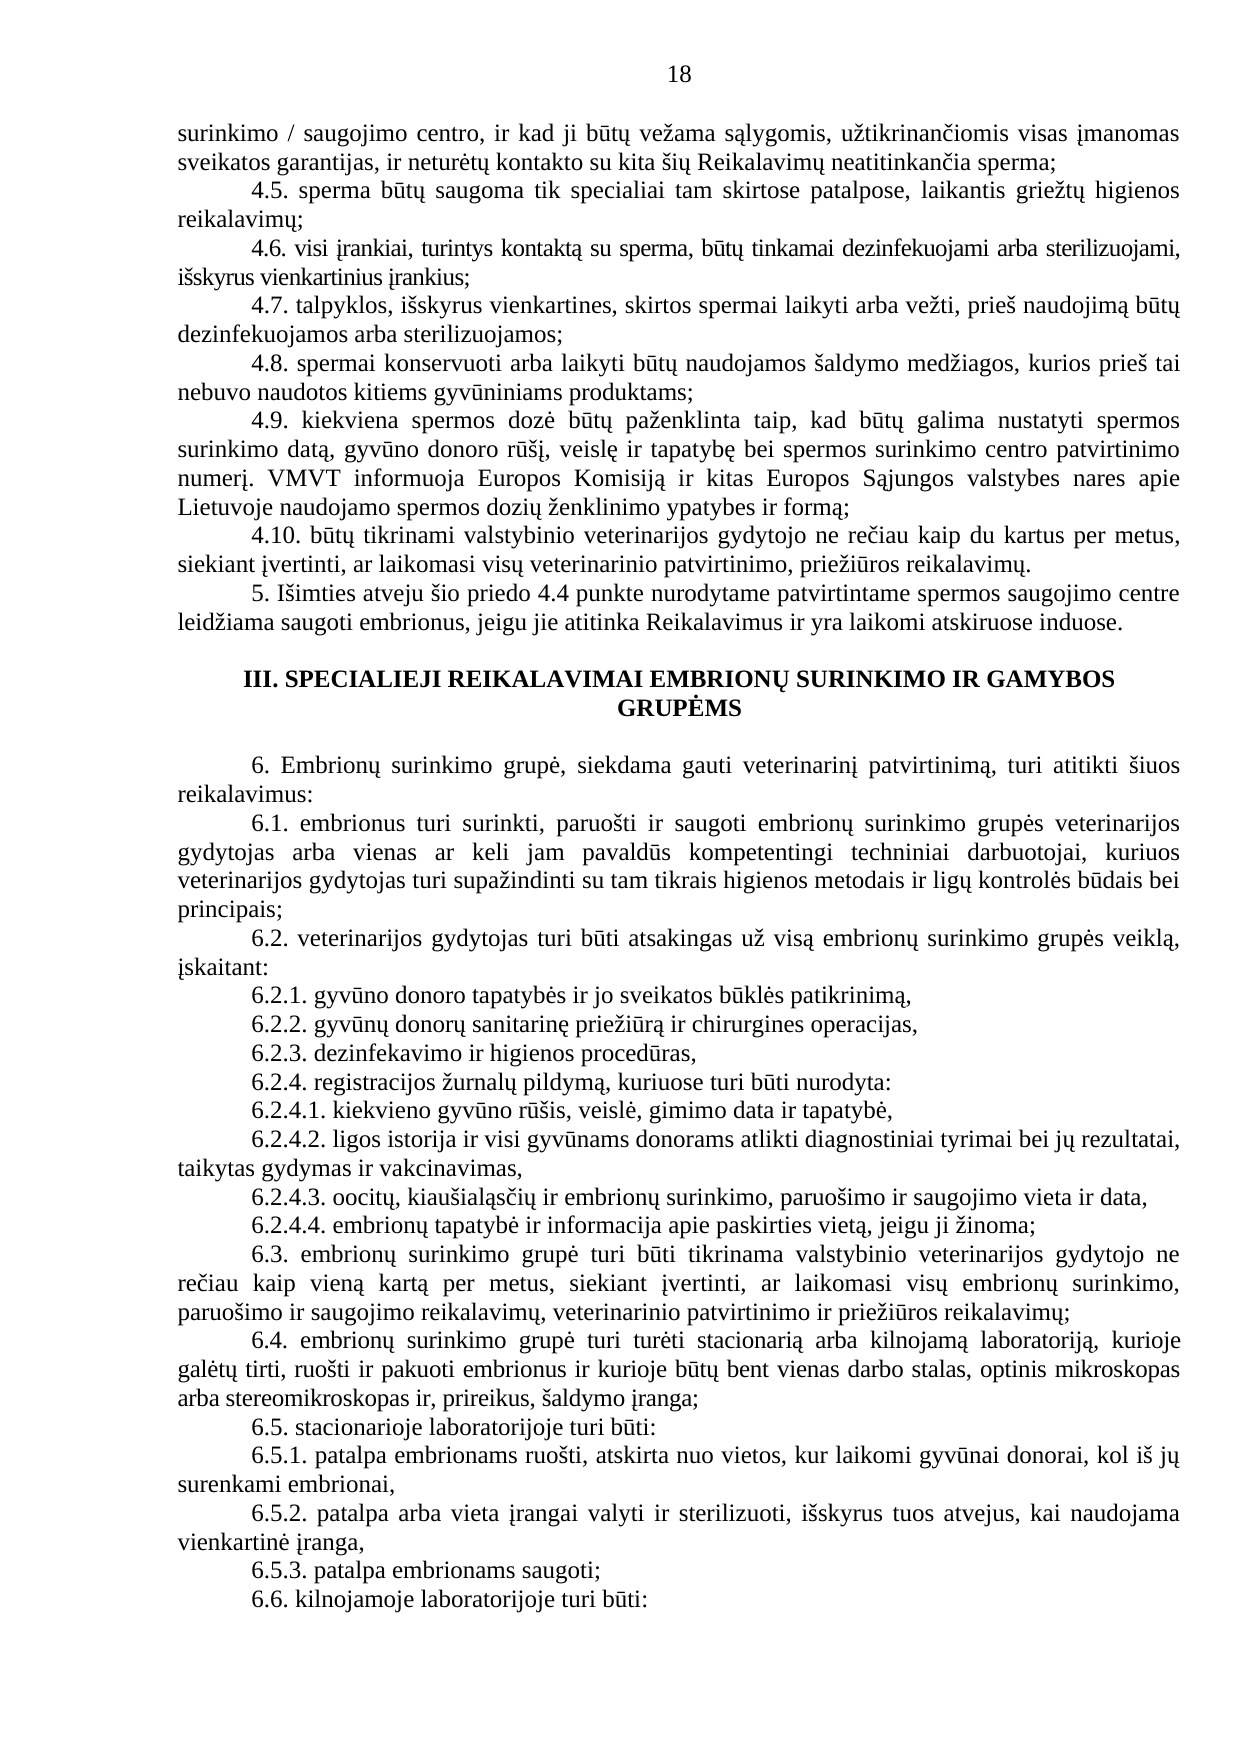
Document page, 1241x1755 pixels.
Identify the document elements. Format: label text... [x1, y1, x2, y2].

text 6.1. embrionus turi surinkti, paruošti ir saugoti embrionų surinkimo grupės veterinarijos gydytojas arba vienas ar keli jam pavaldūs kompetentingi techniniai darbuotojai, kuriuos veterinarijos gydytojas turi supažindinti su tam tikrais higienos metodais ir ligų kontrolės būdais bei principais; [177, 808, 1181, 923]
text III. SPECIALIEJI REIKALAVIMAI EMBRIONŲ SURINKIMO IR GAMYBOS GRUPĖMS [177, 664, 1181, 722]
text 4.5. sperma būtų saugoma tik specialiai tam skirtose patalpose, laikantis griežtų higienos reikalavimų; [177, 176, 1181, 233]
text 6.2.1. gyvūno donoro tapatybės ir jo sveikatos būklės patikrinimą, [177, 981, 1181, 1009]
text 6.4. embrionų surinkimo grupė turi turėti stacionarią arba kilnojamą laboratoriją, kurioje galėtų tirti, ruošti ir pakuoti embrionus ir kurioje būtų bent vienas darbo stalas, optinis mikroskopas arba stereomikroskopas ir, prireikus, šaldymo įranga; [177, 1326, 1181, 1412]
text 6.2. veterinarijos gydytojas turi būti atsakingas už visą embrionų surinkimo grupės veiklą, įskaitant: [177, 923, 1181, 981]
text 6.2.4.2. ligos istorija ir visi gyvūnams donorams atlikti diagnostiniai tyrimai bei jų rezultatai, taikytas gydymas ir vakcinavimas, [177, 1124, 1181, 1182]
text 6.5.3. patalpa embrionams saugoti; [177, 1556, 1181, 1584]
text 4.10. būtų tikrinami valstybinio veterinarijos gydytojo ne rečiau kaip du kartus per metus, siekiant įvertinti, ar laikomasi visų veterinarinio patvirtinimo, priežiūros reikalavimų. [177, 521, 1181, 578]
text 6. Embrionų surinkimo grupė, siekdama gauti veterinarinį patvirtinimą, turi atitikti šiuos reikalavimus: [177, 751, 1181, 808]
text 6.2.3. dezinfekavimo ir higienos procedūras, [177, 1038, 1181, 1067]
text 5. Išimties atveju šio priedo 4.4 punkte nurodytame patvirtintame spermos saugojimo centre leidžiama saugoti embrionus, jeigu jie atitinka Reikalavimus ir yra laikomi atskiruose induose. [177, 578, 1181, 636]
text 6.2.4. registracijos žurnalų pildymą, kuriuose turi būti nurodyta: [177, 1067, 1181, 1096]
text 6.6. kilnojamoje laboratorijoje turi būti: [177, 1584, 1181, 1613]
text surinkimo / saugojimo centro, ir kad ji būtų vežama sąlygomis, užtikrinančiomis visas įmanomas sveikatos garantijas, ir neturėtų kontakto su kita šių Reikalavimų neatitinkančia sperma; [177, 118, 1181, 176]
text 4.7. talpyklos, išskyrus vienkartines, skirtos spermai laikyti arba vežti, prieš naudojimą būtų dezinfekuojamos arba sterilizuojamos; [177, 291, 1181, 348]
text 4.9. kiekviena spermos dozė būtų paženklinta taip, kad būtų galima nustatyti spermos surinkimo datą, gyvūno donoro rūšį, veislę ir tapatybę bei spermos surinkimo centro patvirtinimo numerį. VMVT informuoja Europos Komisiją ir kitas Europos Sąjungos valstybes nares apie Lietuvoje naudojamo spermos dozių ženklinimo ypatybes ir formą; [177, 406, 1181, 521]
text 6.2.4.4. embrionų tapatybė ir informacija apie paskirties vietą, jeigu ji žinoma; [177, 1211, 1181, 1239]
text 4.6. visi įrankiai, turintys kontaktą su sperma, būtų tinkamai dezinfekuojami arba sterilizuojami, išskyrus vienkartinius įrankius; [177, 233, 1181, 291]
text 4.8. spermai konservuoti arba laikyti būtų naudojamos šaldymo medžiagos, kurios prieš tai nebuvo naudotos kitiems gyvūniniams produktams; [177, 348, 1181, 406]
text 6.2.2. gyvūnų donorų sanitarinę priežiūrą ir chirurgines operacijas, [177, 1009, 1181, 1038]
text 6.2.4.3. oocitų, kiaušialąsčių ir embrionų surinkimo, paruošimo ir saugojimo vieta ir data, [177, 1182, 1181, 1211]
text 6.3. embrionų surinkimo grupė turi būti tikrinama valstybinio veterinarijos gydytojo ne rečiau kaip vieną kartą per metus, siekiant įvertinti, ar laikomasi visų embrionų surinkimo, paruošimo ir saugojimo reikalavimų, veterinarinio patvirtinimo ir priežiūros reikalavimų; [177, 1239, 1181, 1326]
text 6.5.1. patalpa embrionams ruošti, atskirta nuo vietos, kur laikomi gyvūnai donorai, kol iš jų surenkami embrionai, [177, 1441, 1181, 1498]
text 6.5. stacionarioje laboratorijoje turi būti: [177, 1412, 1181, 1441]
text 6.5.2. patalpa arba vieta įrangai valyti ir sterilizuoti, išskyrus tuos atvejus, kai naudojama vienkartinė įranga, [177, 1498, 1181, 1556]
text 6.2.4.1. kiekvieno gyvūno rūšis, veislė, gimimo data ir tapatybė, [177, 1096, 1181, 1124]
